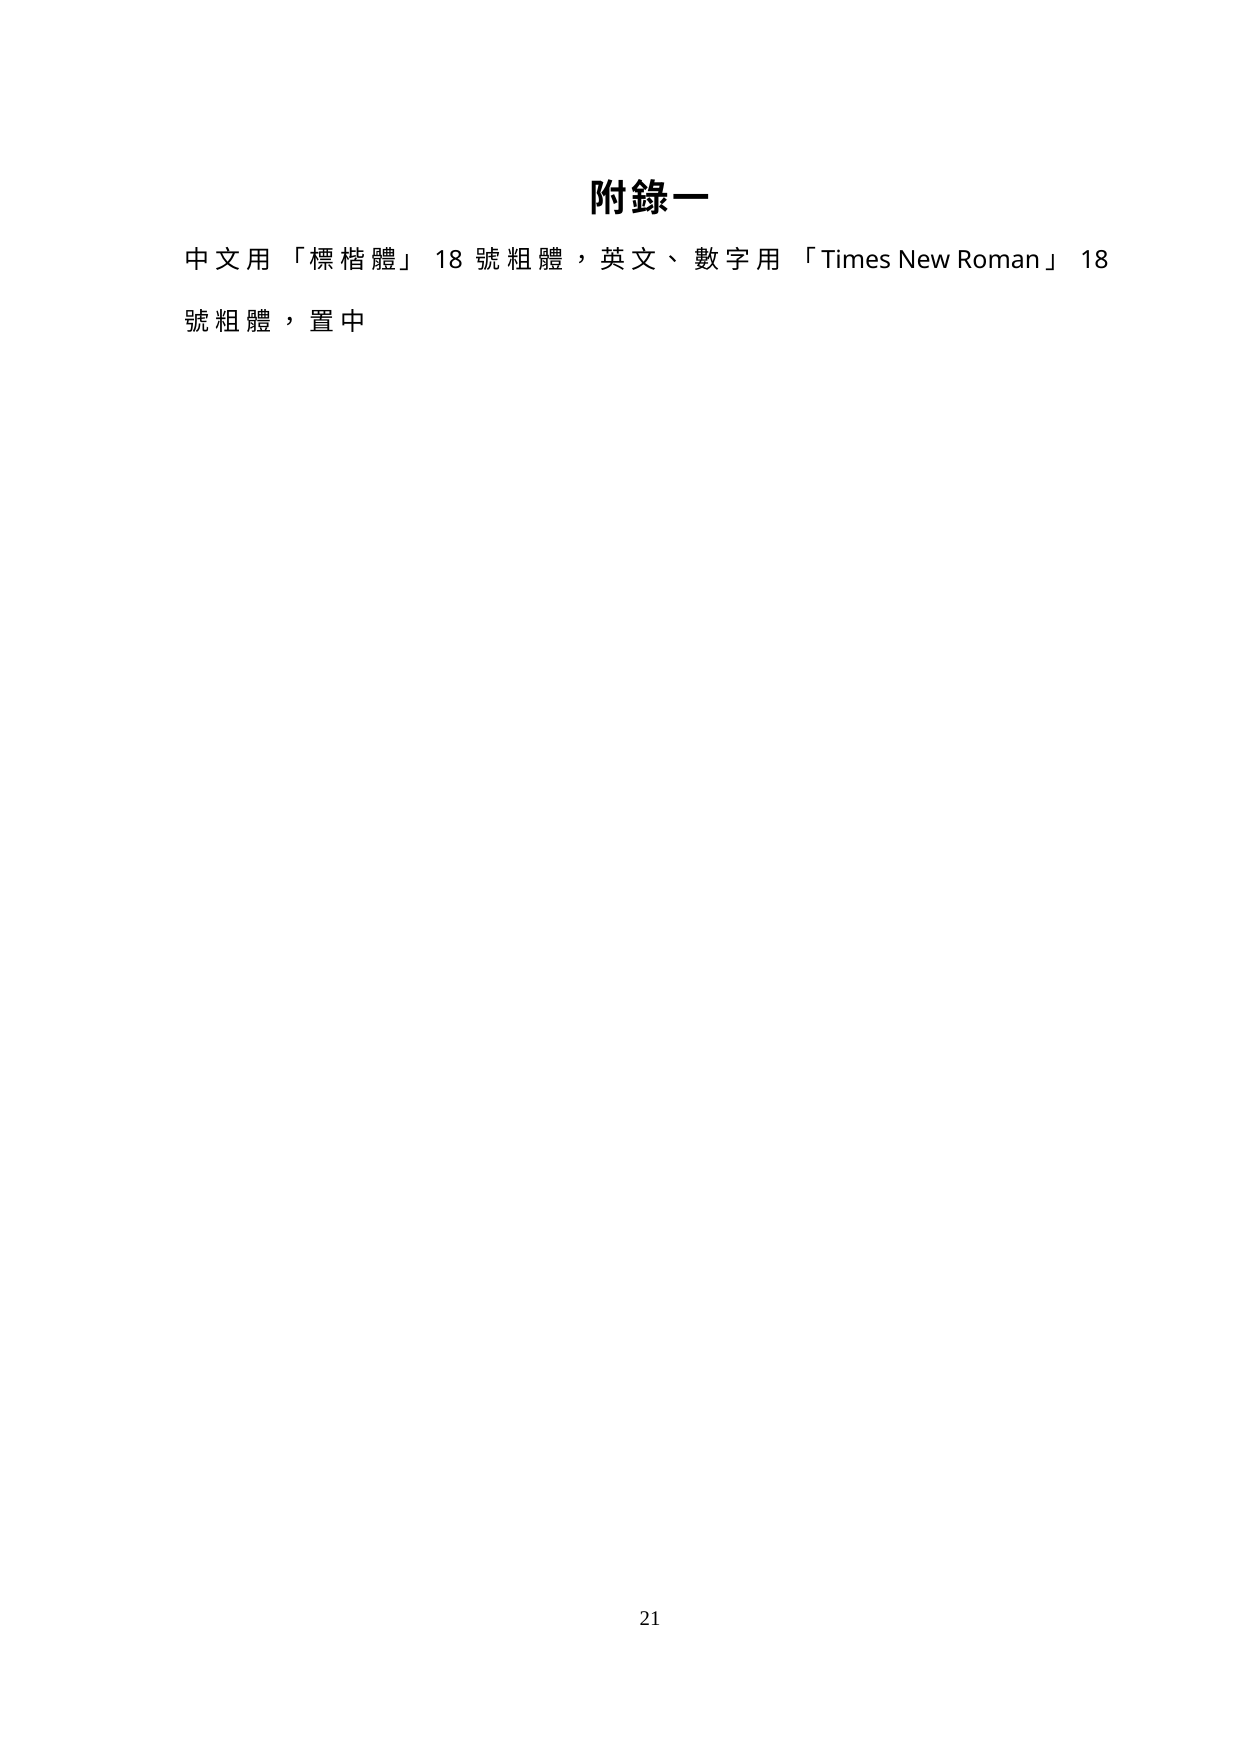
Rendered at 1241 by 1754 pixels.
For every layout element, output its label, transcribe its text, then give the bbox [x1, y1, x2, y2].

text 中文用「標楷體」18 號粗體，英文、數字用「Times New Roman」18 號粗體，置中 [181, 216, 1118, 341]
text 附錄一 [181, 153, 1118, 216]
